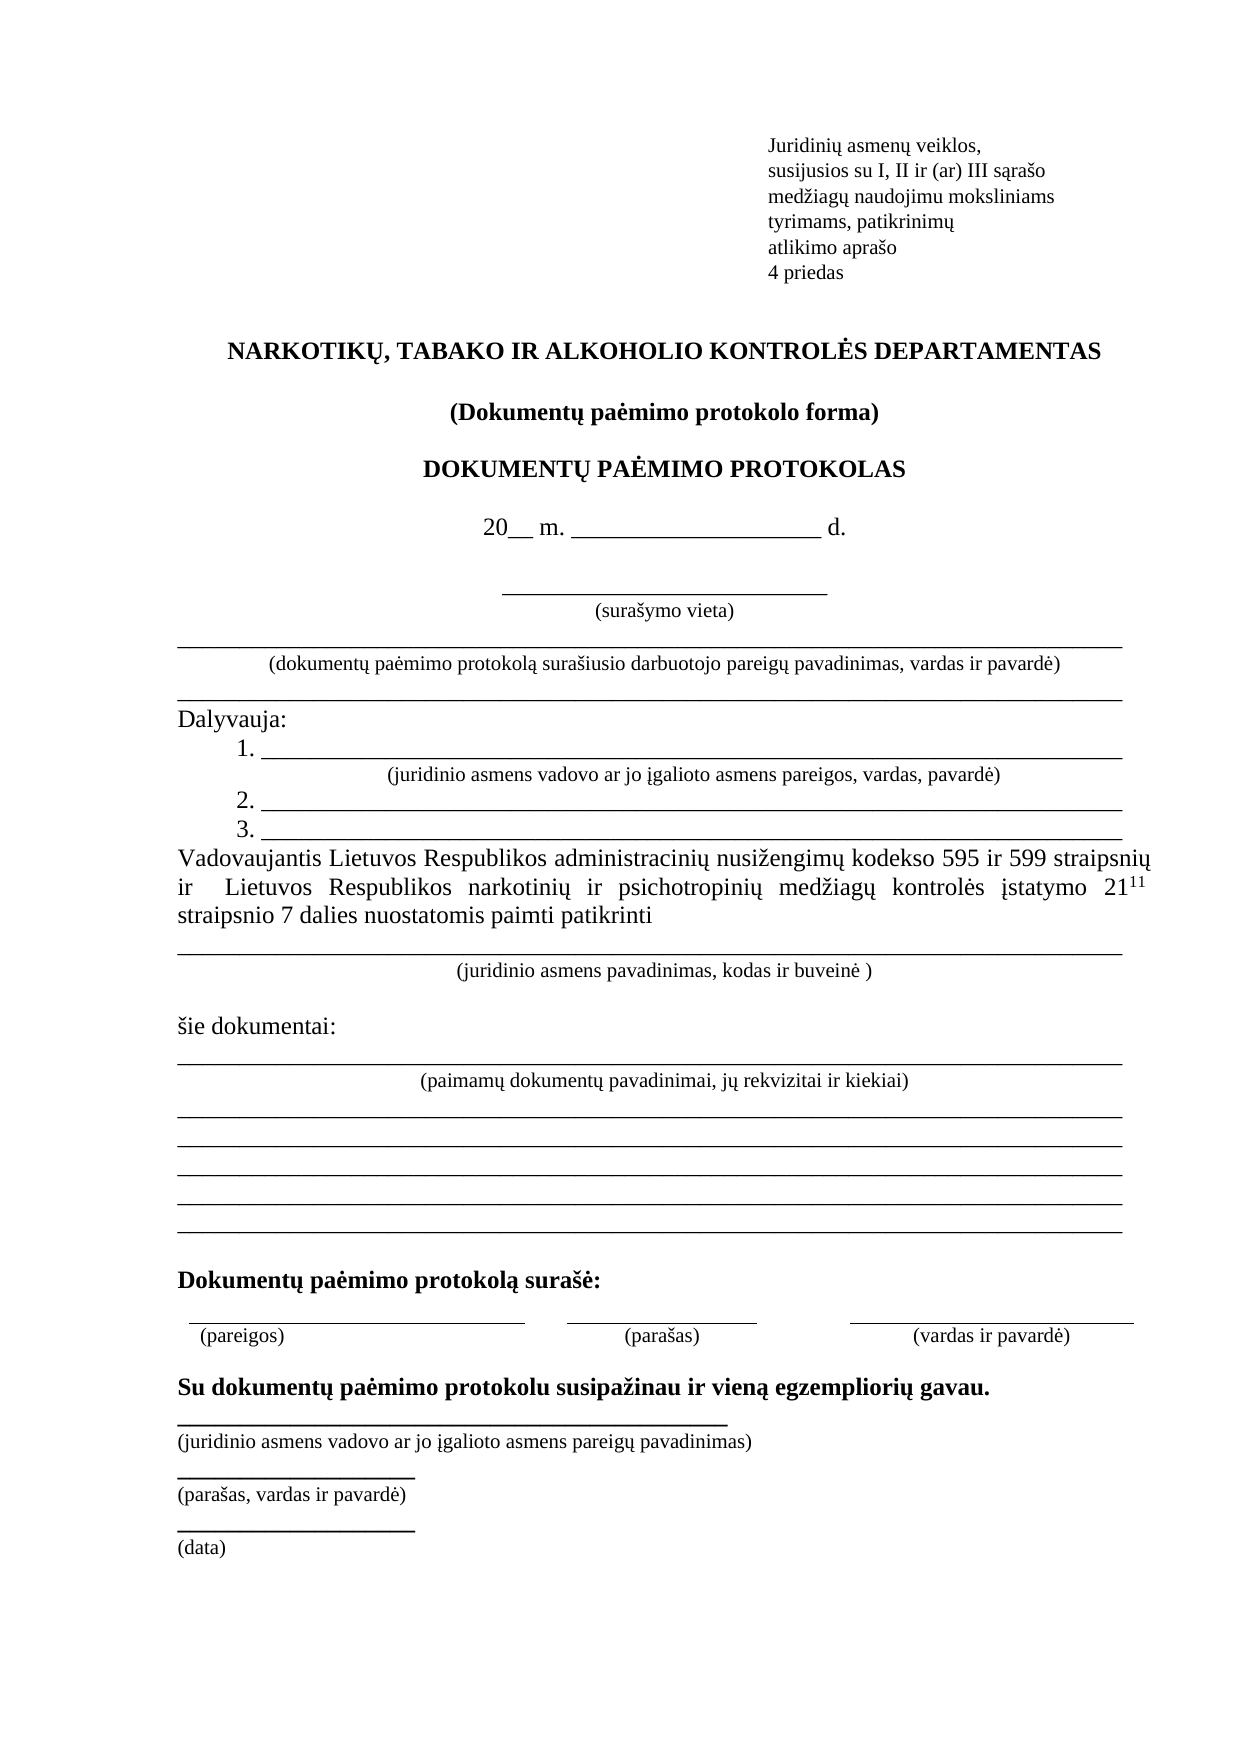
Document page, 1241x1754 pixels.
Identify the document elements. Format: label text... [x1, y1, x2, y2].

text Vadovaujantis Lietuvos Respublikos administracinių nusižengimų kodekso 595 ir 599 straipsnių ir Lietuvos Respublikos narkotinių ir psichotropinių medžiagų kontrolės įstatymo 2111 straipsnio 7 dalies nuostatomis paimti patikrinti [177, 843, 1152, 929]
text (Dokumentų paėmimo protokolo forma) [177, 397, 1152, 426]
text (surašymo vieta) [177, 598, 1152, 622]
text Dalyvauja: [177, 704, 1152, 733]
text _ [177, 1121, 1152, 1150]
text 20__ m. ____________________ d. [177, 512, 1152, 541]
text _ [177, 929, 1152, 958]
table_header [757, 1323, 850, 1347]
table_header [525, 1323, 567, 1347]
text NARKOTIKŲ, TABAKO IR ALKOHOLIO KONTROLĖS DEPARTAMENTAS [177, 336, 1152, 365]
table_header (parašas) [567, 1324, 757, 1347]
text _ [177, 622, 1152, 651]
table_header (vardas ir pavardė) [850, 1324, 1133, 1347]
table_header (pareigos) [189, 1324, 525, 1347]
text 4 priedas [768, 260, 1152, 284]
text 1. [177, 733, 1152, 761]
text (juridinio asmens vadovo ar jo įgalioto asmens pareigų pavadinimas) [177, 1429, 1152, 1453]
text _ [177, 1092, 1152, 1121]
text (data) [177, 1535, 1152, 1559]
text Su dokumentų paėmimo protokolu susipažinau ir vieną egzempliorių gavau. [177, 1372, 1152, 1400]
text _ [177, 1179, 1152, 1207]
text _ [177, 1039, 1152, 1068]
text (dokumentų paėmimo protokolą surašiusio darbuotojo pareigų pavadinimas, vardas ir pavardė) [177, 651, 1152, 675]
text (paimamų dokumentų pavadinimai, jų rekvizitai ir kiekiai) [177, 1068, 1152, 1092]
text Dokumentų paėmimo protokolą surašė: [177, 1265, 1152, 1294]
text _ [177, 675, 1152, 704]
text 2. [177, 786, 1152, 814]
text (juridinio asmens pavadinimas, kodas ir buveinė ) [177, 958, 1152, 982]
text DOKUMENTŲ PAĖMIMO PROTOKOLAS [177, 454, 1152, 483]
text (parašas, vardas ir pavardė) [177, 1482, 1152, 1506]
text 3. [177, 814, 1152, 843]
text __________________________ [177, 569, 1152, 598]
text _ [177, 1150, 1152, 1179]
text _ [177, 1207, 1152, 1236]
text atlikimo aprašo [768, 234, 1152, 259]
text šie dokumentai: [177, 1011, 1152, 1039]
text Juridinių asmenų veiklos, susijusios su I, II ir (ar) III sąrašo medžiagų naudojimu moksliniams tyrimams, patikrinimų [768, 133, 1058, 233]
text ____________________________________________ [177, 1400, 1152, 1429]
text (juridinio asmens vadovo ar jo įgalioto asmens pareigos, vardas, pavardė) [177, 761, 1152, 786]
text ___________________ [177, 1506, 1152, 1535]
text ___________________ [177, 1453, 1152, 1482]
